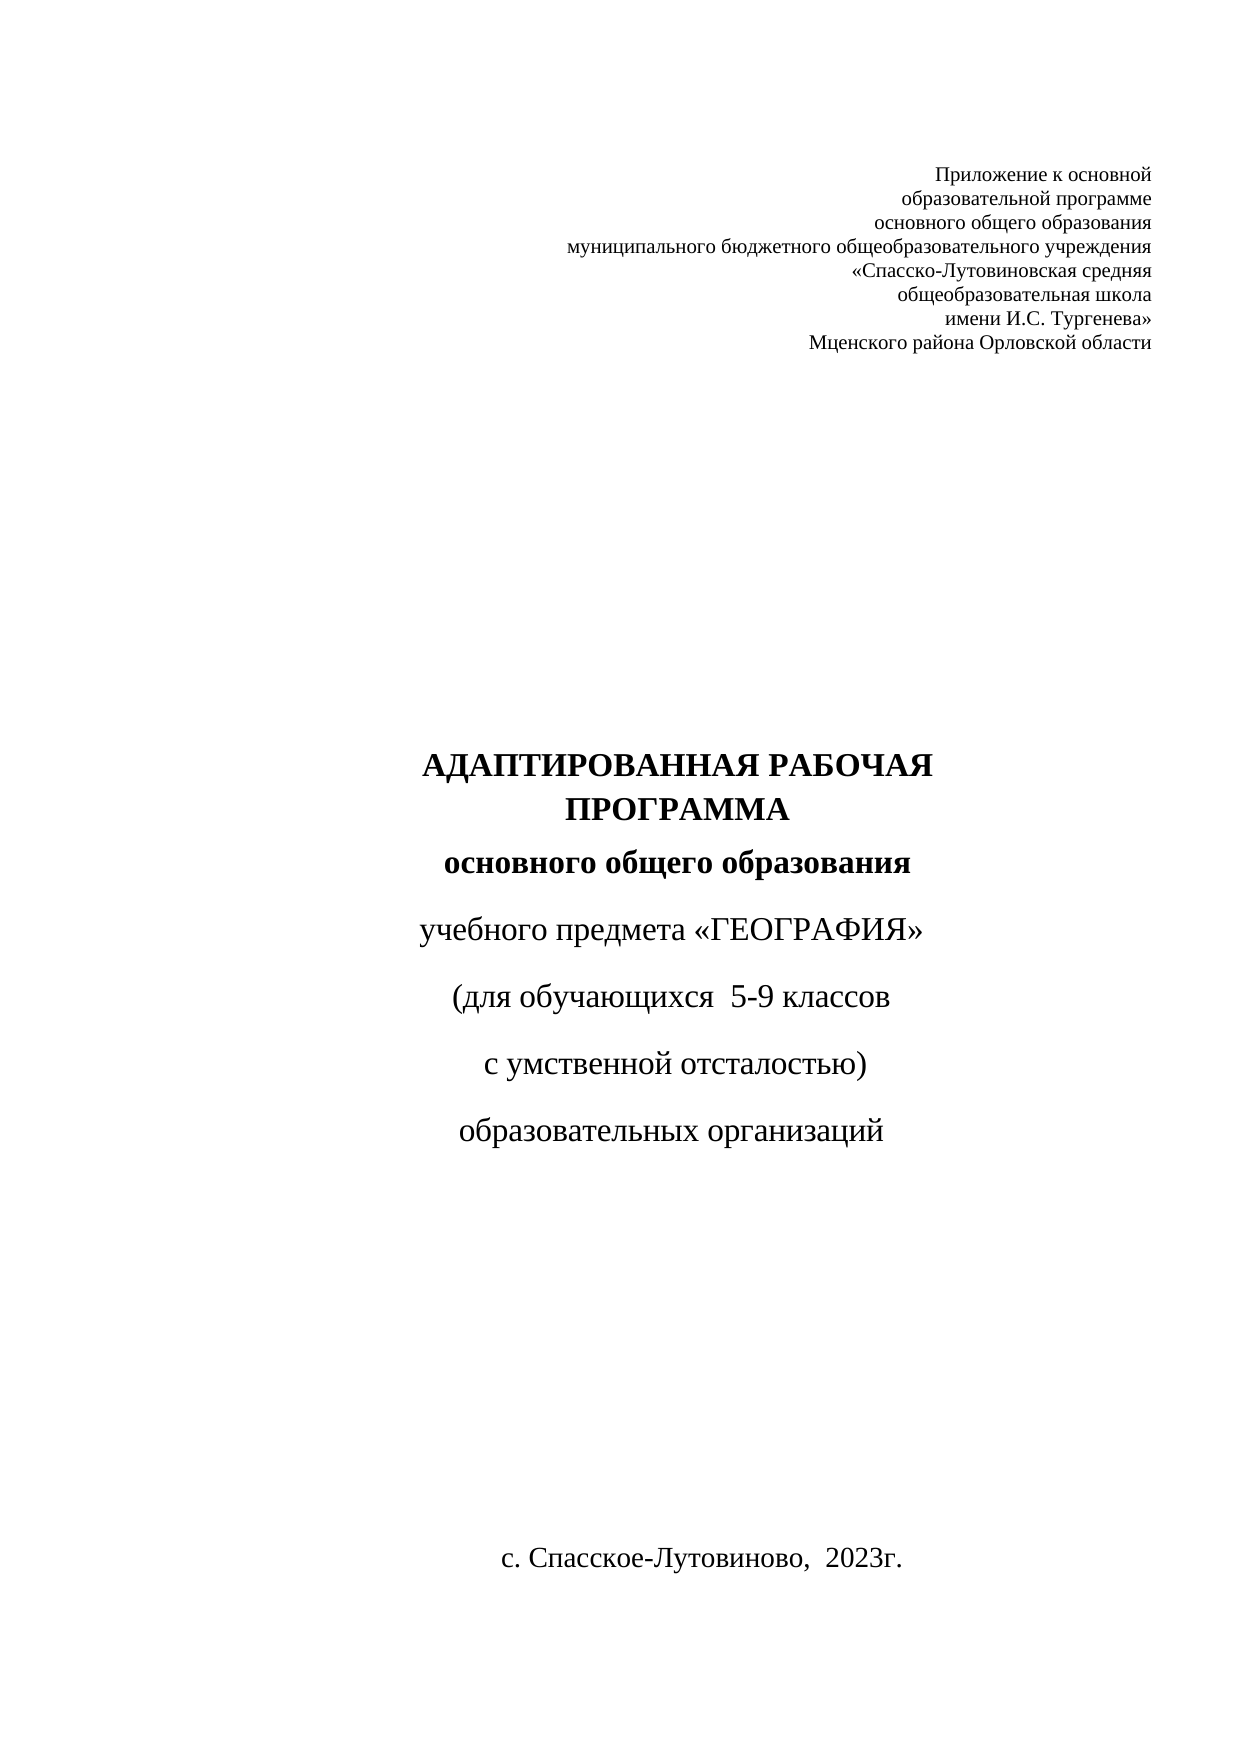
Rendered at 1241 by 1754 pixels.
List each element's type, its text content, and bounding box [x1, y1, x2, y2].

text Приложение к основной [177, 162, 1152, 186]
text основного общего образования [177, 210, 1152, 234]
text образовательной программе [177, 186, 1152, 210]
text общеобразовательная школа [177, 282, 1152, 306]
text учебного предмета «ГЕОГРАФИЯ» [317, 909, 1025, 948]
text (для обучающихся 5-9 классов [317, 976, 1025, 1015]
text «Спасско-Лутовиновская средняя [177, 258, 1152, 282]
text с. Спасское-Лутовиново, 2023г. [177, 1539, 1141, 1574]
subtitle основного общего образования [329, 843, 1025, 881]
text с умственной отсталостью) [317, 1043, 1025, 1082]
text муниципального бюджетного общеобразовательного учреждения [177, 234, 1152, 258]
subtitle АДАПТИРОВАННАЯ РАБОЧАЯ ПРОГРАММА [329, 745, 1025, 828]
text образовательных организаций [317, 1110, 1025, 1148]
text Мценского района Орловской области [177, 330, 1152, 354]
text имени И.С. Тургенева» [177, 306, 1152, 330]
